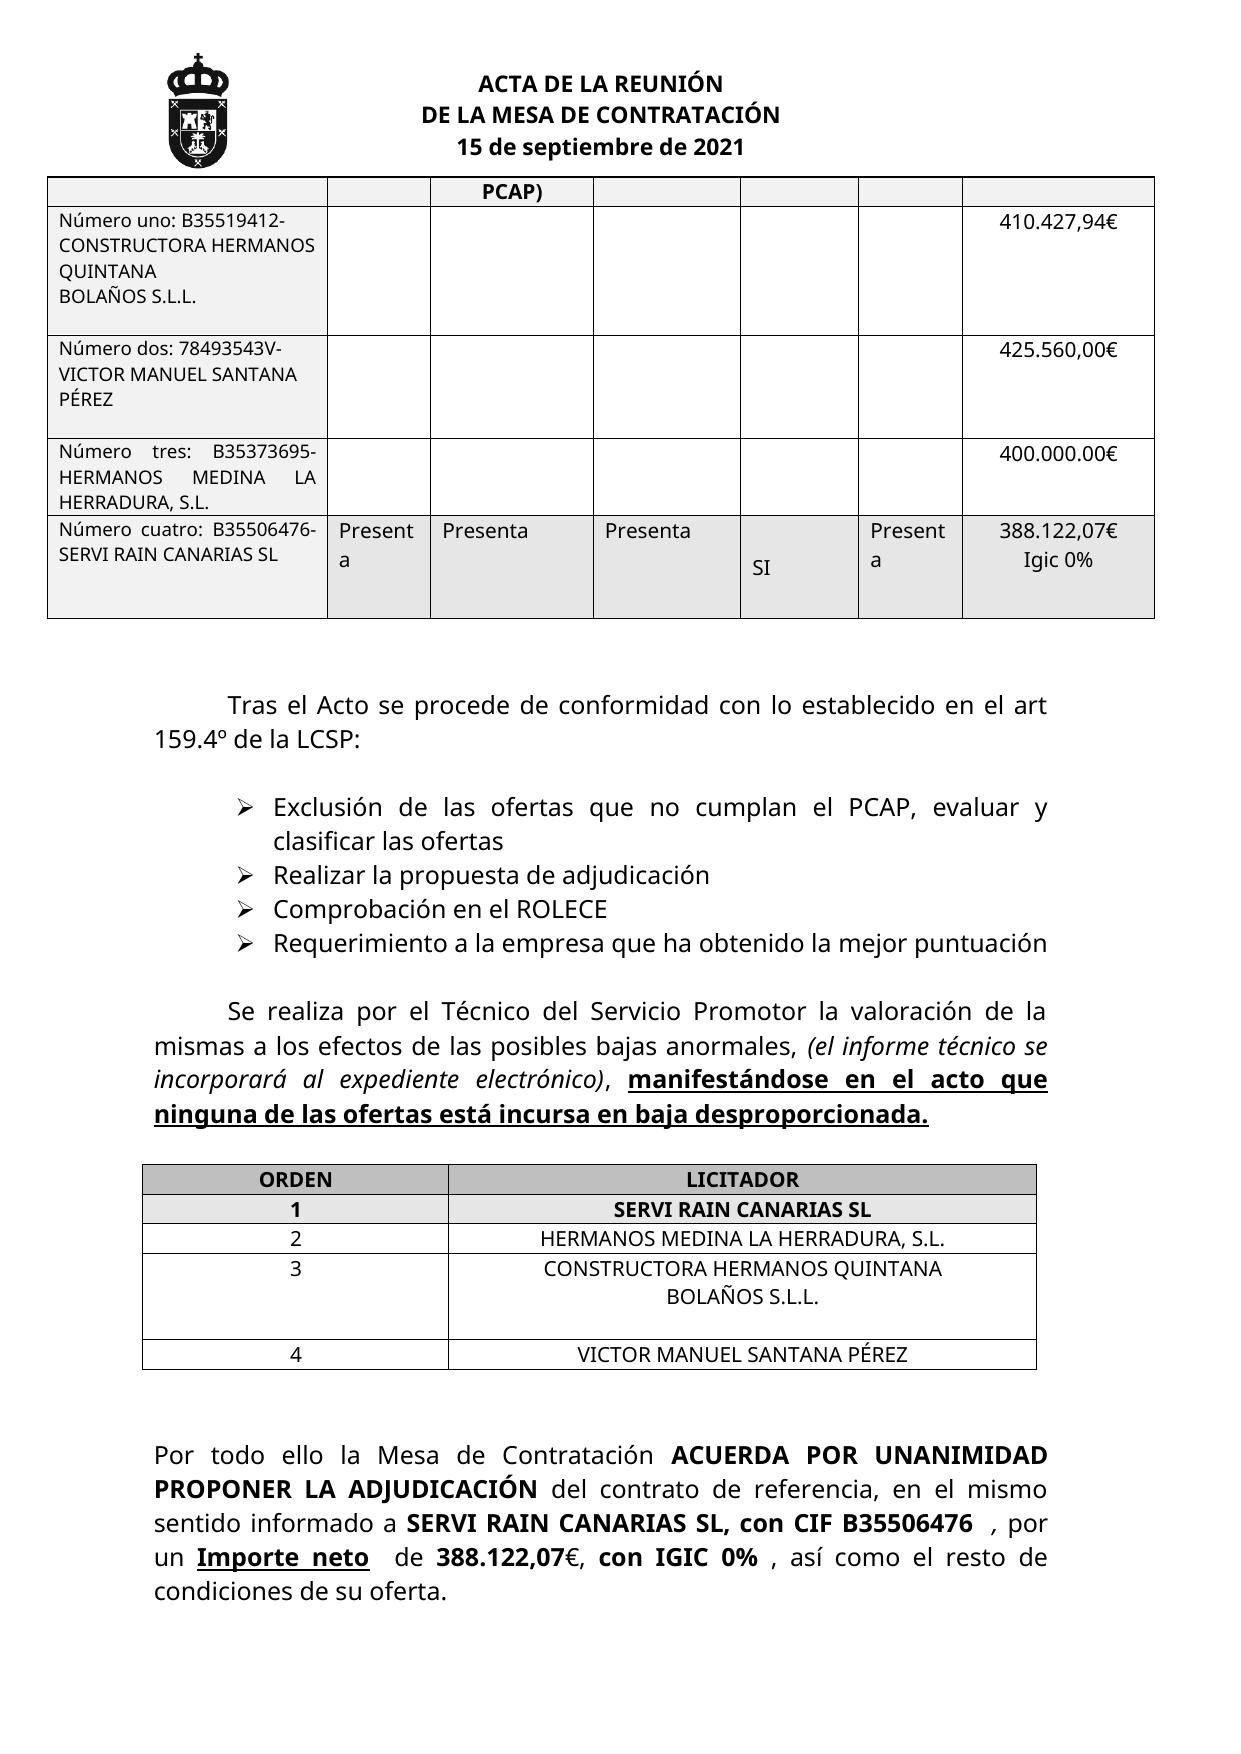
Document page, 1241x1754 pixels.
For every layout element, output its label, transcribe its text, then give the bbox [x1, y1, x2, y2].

table_cell 3 [143, 1254, 448, 1339]
list Comprobación en el ROLECE [235, 892, 1048, 926]
table_cell [431, 207, 593, 334]
list Requerimiento a la empresa que ha obtenido la mejor puntuación [235, 926, 1048, 960]
table_cell SI [741, 516, 858, 618]
table_cell [328, 178, 430, 206]
table_cell Número uno: B35519412-CONSTRUCTORA HERMANOS QUINTANA BOLAÑOS S.L.L. [48, 207, 327, 334]
table_cell [328, 207, 430, 334]
table_cell [859, 178, 962, 206]
table_cell PCAP) [431, 178, 593, 206]
table_cell [741, 439, 858, 515]
table_cell 425.560,00€ [963, 336, 1154, 438]
table_cell Presenta [594, 516, 740, 618]
table_cell 2 [143, 1224, 448, 1253]
picture [164, 50, 231, 171]
table_cell [859, 336, 962, 438]
table_header ORDEN [143, 1165, 448, 1194]
table_cell [594, 207, 740, 334]
table_cell SERVI RAIN CANARIAS SL [449, 1195, 1036, 1223]
table_cell [431, 439, 593, 515]
table_cell Número cuatro: B35506476-SERVI RAIN CANARIAS SL [48, 516, 327, 618]
table_cell 388.122,07€ Igic 0% [963, 516, 1154, 618]
table_header LICITADOR [449, 1165, 1036, 1194]
table_cell [741, 336, 858, 438]
list Exclusión de las ofertas que no cumplan el PCAP, evaluar y clasificar las ofertas [235, 790, 1048, 858]
table_cell Número tres: B35373695-HERMANOS MEDINA LA HERRADURA, S.L. [48, 439, 327, 515]
table_cell HERMANOS MEDINA LA HERRADURA, S.L. [449, 1224, 1036, 1253]
table_cell [594, 336, 740, 438]
table_cell 400.000.00€ [963, 439, 1154, 515]
table_cell [594, 439, 740, 515]
list Realizar la propuesta de adjudicación [235, 858, 1048, 892]
table_cell [328, 439, 430, 515]
table_cell [741, 178, 858, 206]
table_cell 1 [143, 1195, 448, 1223]
table_cell Presenta [431, 516, 593, 618]
table_cell 410.427,94€ [963, 207, 1154, 334]
table_cell [741, 207, 858, 334]
text Por todo ello la Mesa de Contratación ACUERDA por unanimidad proponer la adjudicación del contrato de referencia, en el mismo sentido informado a SERVI RAIN CANARIAS SL, con CIF B35506476 , por un Importe neto de 388.122,07€, con IGIC 0% , así como el resto de condiciones de su oferta. [153, 1438, 1048, 1608]
table_cell [859, 439, 962, 515]
text Se realiza por el Técnico del Servicio Promotor la valoración de la mismas a los efectos de las posibles bajas anormales, (el informe técnico se incorporará al expediente electrónico), manifestándose en el acto que ninguna de las ofertas está incursa en baja desproporcionada. [153, 994, 1048, 1130]
table_cell Presenta [328, 516, 430, 618]
table_cell [859, 207, 962, 334]
table_cell VICTOR MANUEL SANTANA PÉREZ [449, 1340, 1036, 1369]
table_cell [594, 178, 740, 206]
table_cell Presenta [859, 516, 962, 618]
table_cell [328, 336, 430, 438]
table_cell 4 [143, 1340, 448, 1369]
table_cell Número dos: 78493543V-VICTOR MANUEL SANTANA PÉREZ [48, 336, 327, 438]
table_cell [431, 336, 593, 438]
table_cell CONSTRUCTORA HERMANOS QUINTANA BOLAÑOS S.L.L. [449, 1254, 1036, 1339]
text Tras el Acto se procede de conformidad con lo establecido en el art 159.4º de la LCSP: [153, 687, 1048, 756]
table_cell [963, 178, 1154, 206]
